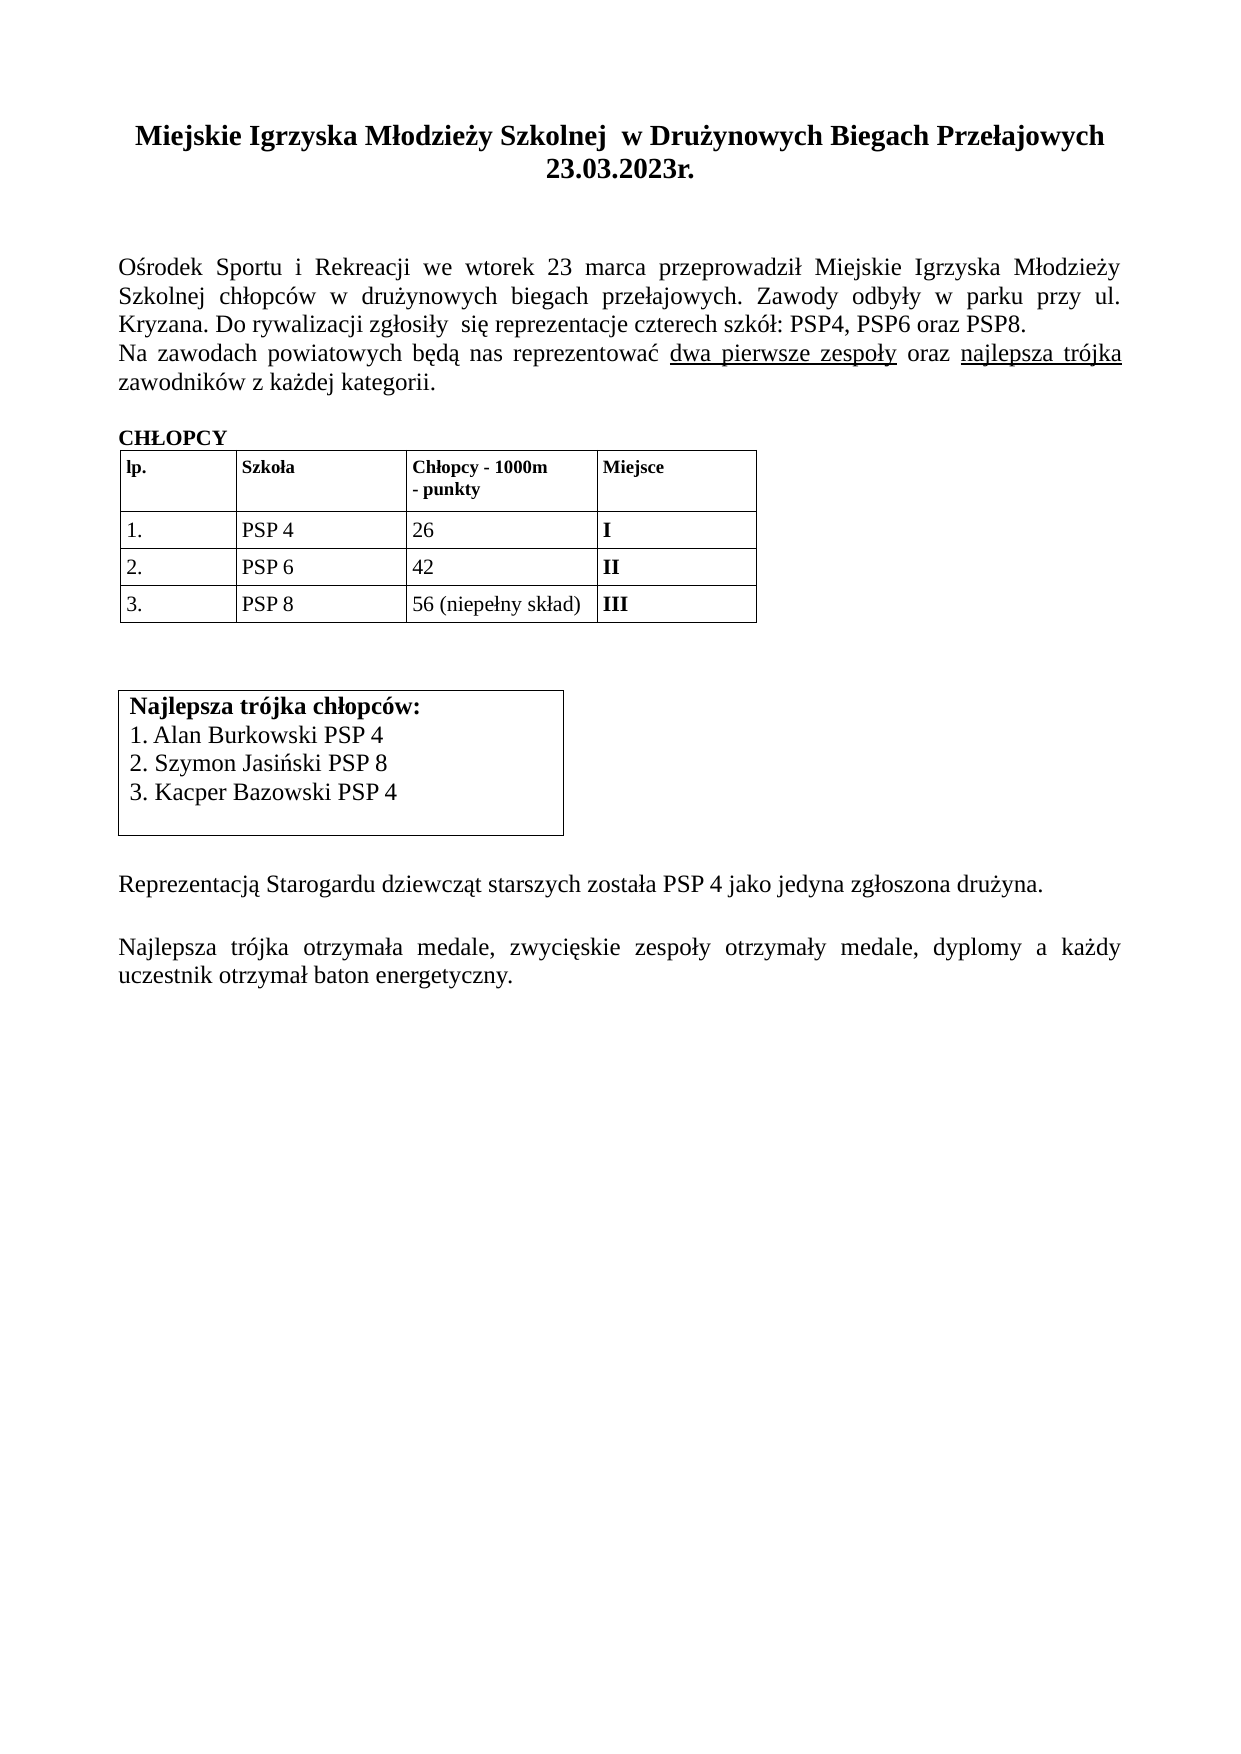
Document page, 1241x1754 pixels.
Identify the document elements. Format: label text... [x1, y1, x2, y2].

table_cell PSP 8 [237, 586, 406, 622]
text Najlepsza trójka otrzymała medale, zwycięskie zespoły otrzymały medale, dyplomy a każdy uczestnik otrzymał baton energetyczny. [118, 932, 1122, 989]
table_cell 56 (niepełny skład) [407, 586, 597, 622]
table_header Najlepsza trójka chłopców: 1. Alan Burkowski PSP 4 2. Szymon Jasiński PSP 8 3. Kacper Bazowski PSP 4 [119, 691, 563, 835]
text Ośrodek Sportu i Rekreacji we wtorek 23 marca przeprowadził Miejskie Igrzyska Młodzieży Szkolnej chłopców w drużynowych biegach przełajowych. Zawody odbyły w parku przy ul. Kryzana. Do rywalizacji zgłosiły się reprezentacje czterech szkół: PSP4, PSP6 oraz PSP8. [118, 252, 1122, 338]
table_cell PSP 4 [237, 512, 406, 548]
table_cell PSP 6 [237, 549, 406, 585]
text Reprezentacją Starogardu dziewcząt starszych została PSP 4 jako jedyna zgłoszona drużyna. [118, 869, 1122, 898]
text Miejskie Igrzyska Młodzieży Szkolnej w Drużynowych Biegach Przełajowych [118, 118, 1122, 151]
table_cell 1. [121, 512, 236, 548]
text Na zawodach powiatowych będą nas reprezentować dwa pierwsze zespoły oraz najlepsza trójka zawodników z każdej kategorii. [118, 338, 1122, 396]
table_cell I [598, 512, 756, 548]
table_cell 42 [407, 549, 597, 585]
table_header lp. [121, 451, 236, 511]
table_header Chłopcy - 1000m - punkty [407, 451, 597, 511]
table_header Szkoła [237, 451, 406, 511]
table_cell II [598, 549, 756, 585]
table_cell 3. [121, 586, 236, 622]
text CHŁOPCY [118, 424, 1122, 450]
table_cell III [598, 586, 756, 622]
table_cell 26 [407, 512, 597, 548]
table_header Miejsce [598, 451, 756, 511]
text 23.03.2023r. [118, 151, 1122, 185]
table_cell 2. [121, 549, 236, 585]
